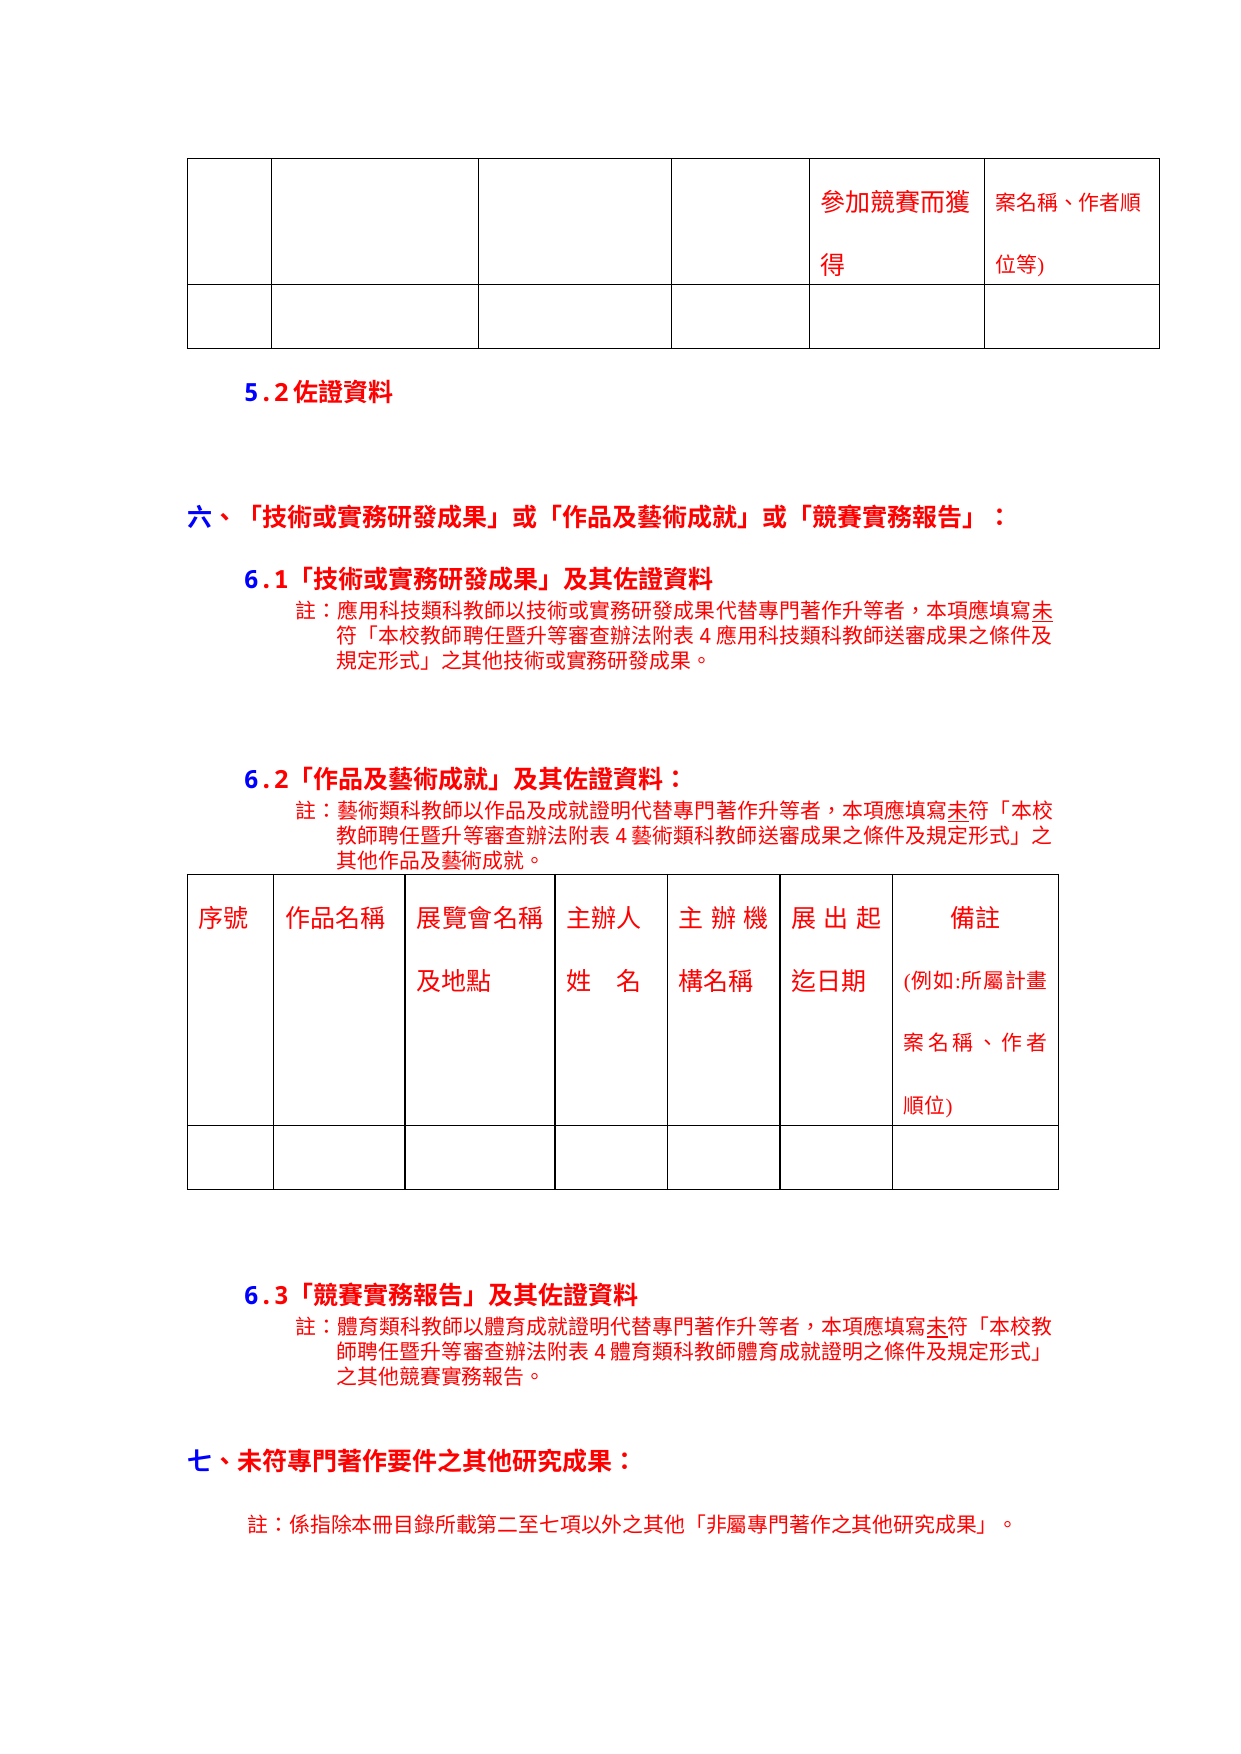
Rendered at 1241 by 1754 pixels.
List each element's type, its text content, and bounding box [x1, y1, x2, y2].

table_cell [810, 285, 984, 348]
text 註：體育類科教師以體育成就證明代替專門著作升等者，本項應填寫未符「本校教師聘任暨升等審查辦法附表4體育類科教師體育成就證明之條件及規定形式」之其他競賽實務報告。 [295, 1314, 1053, 1389]
table_cell [893, 1126, 1058, 1188]
table_cell [556, 1126, 667, 1188]
table_cell [188, 1126, 273, 1188]
table_cell [272, 285, 478, 348]
table_cell [479, 285, 671, 348]
table_header 作品名稱 [274, 875, 404, 1125]
table_cell [668, 1126, 779, 1188]
table_cell [188, 285, 271, 348]
table_header 參加競賽而獲得 [810, 159, 984, 284]
table_header [479, 159, 671, 284]
table_header [672, 159, 809, 284]
table_cell [781, 1126, 892, 1188]
text 註：係指除本冊目錄所載第二至七項以外之其他「非屬專門著作之其他研究成果」。 [187, 1481, 1053, 1543]
text 六、「技術或實務研發成果」或「作品及藝術成就」或「競賽實務報告」： [187, 474, 1053, 536]
text 註：應用科技類科教師以技術或實務研發成果代替專門著作升等者，本項應填寫未符「本校教師聘任暨升等審查辦法附表4應用科技類科教師送審成果之條件及規定形式」之其他技術或實務研發成果。 [295, 599, 1053, 674]
text 6.2「作品及藝術成就」及其佐證資料： [244, 736, 1053, 799]
table_header 展覽會名稱及地點 [406, 875, 554, 1125]
table_header 主辦人姓 名 [556, 875, 667, 1125]
table_header 主辦機構名稱 [668, 875, 779, 1125]
table_cell [672, 285, 809, 348]
text 5.2佐證資料 [244, 349, 1053, 411]
text 七、未符專門著作要件之其他研究成果： [187, 1418, 1053, 1481]
table_header [272, 159, 478, 284]
table_header 備註 (例如:所屬計畫案名稱、作者順位) [893, 875, 1058, 1125]
text 註：藝術類科教師以作品及成就證明代替專門著作升等者，本項應填寫未符「本校教師聘任暨升等審查辦法附表4藝術類科教師送審成果之條件及規定形式」之其他作品及藝術成就。 [295, 799, 1053, 874]
text 6.1「技術或實務研發成果」及其佐證資料 [244, 536, 1053, 599]
text 6.3「競賽實務報告」及其佐證資料 [244, 1252, 1053, 1314]
table_cell [274, 1126, 404, 1188]
table_header 展出起迄日期 [781, 875, 892, 1125]
table_cell [985, 285, 1159, 348]
table_cell [406, 1126, 554, 1188]
table_header 序號 [188, 875, 273, 1125]
table_header [188, 159, 271, 284]
table_header 案名稱、作者順位等) [985, 159, 1159, 284]
